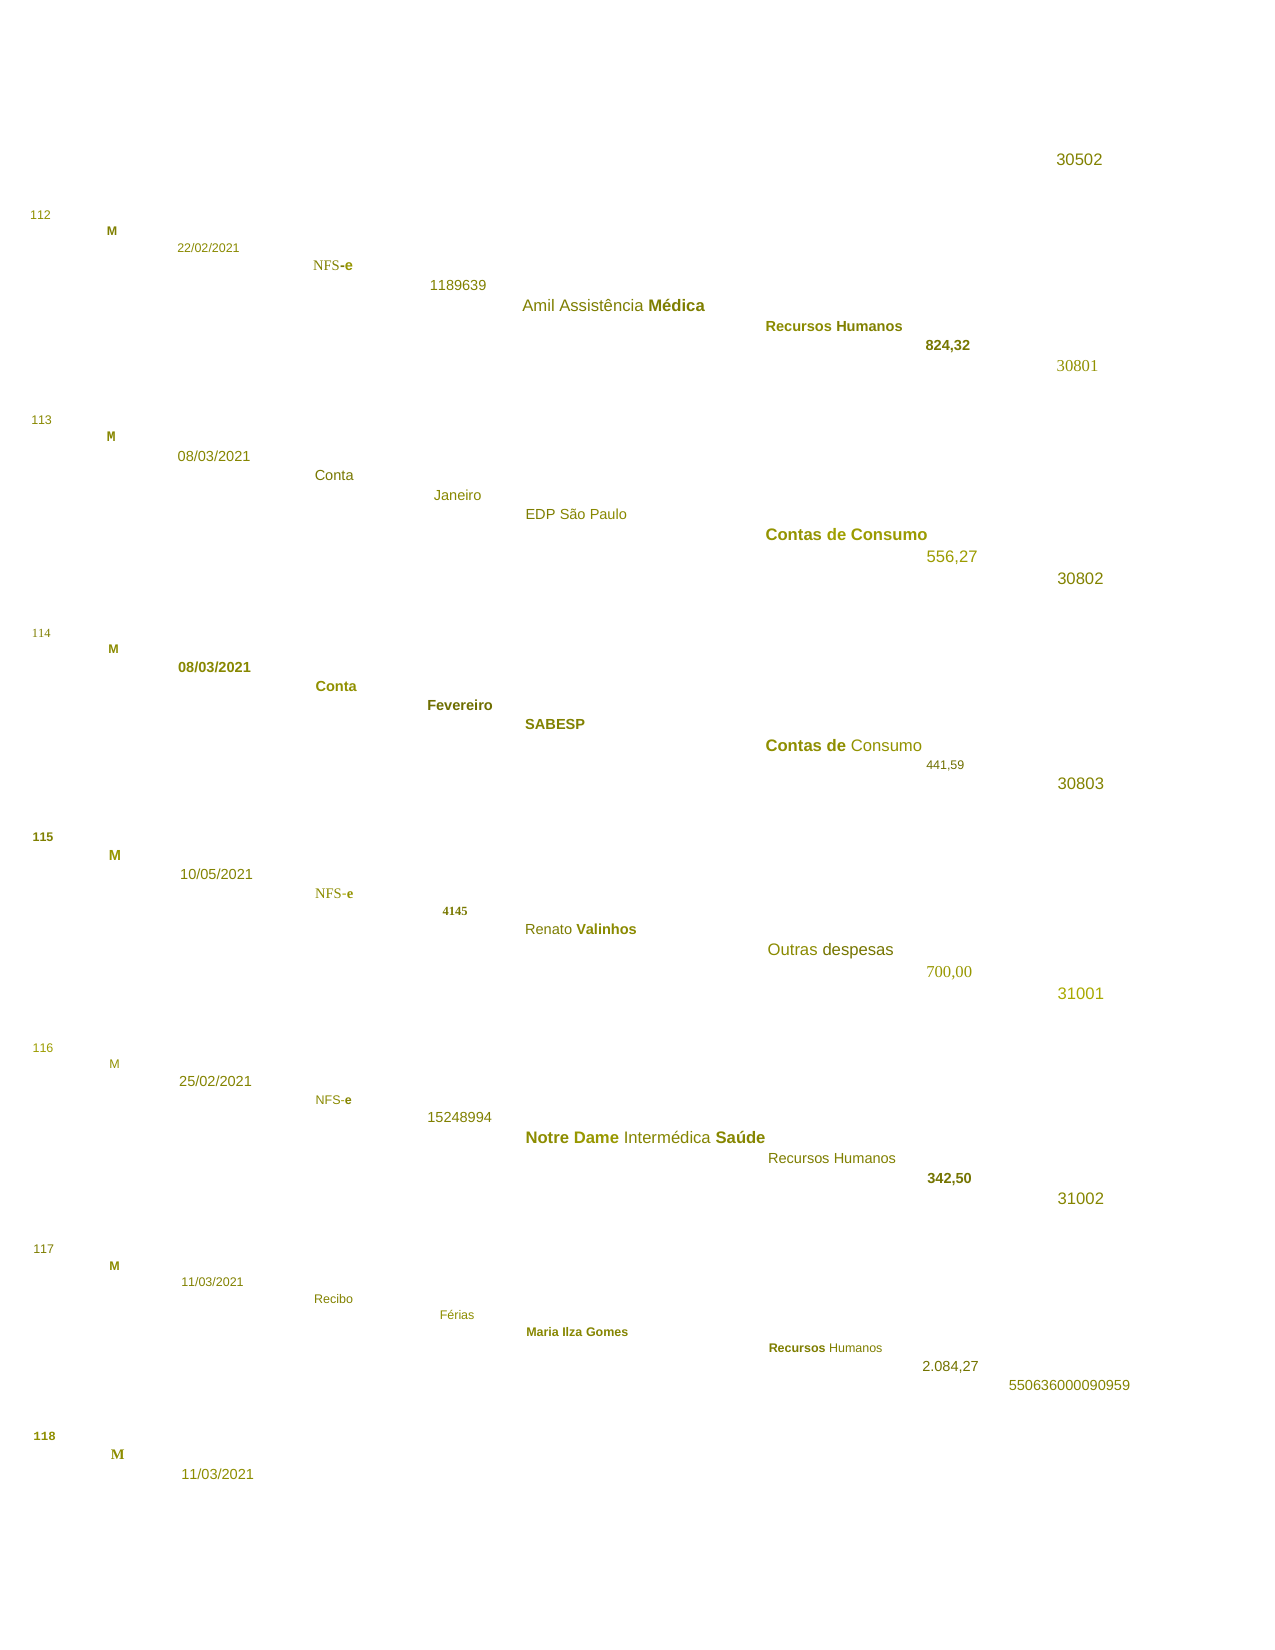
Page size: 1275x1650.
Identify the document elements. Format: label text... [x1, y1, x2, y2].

text M [108, 846, 157, 863]
text 10/05/2021 [180, 865, 286, 882]
text 550636000090959 [1008, 1377, 1196, 1393]
text 114 [32, 625, 92, 640]
text 11/03/2021 [181, 1275, 287, 1289]
text NFS-e [315, 1092, 395, 1107]
text Conta [315, 677, 392, 694]
text 824,32 [925, 337, 1007, 353]
text 118 [33, 1430, 94, 1444]
text Recursos Humanos [768, 1150, 933, 1167]
text 22/02/2021 [177, 240, 284, 255]
text 30802 [1057, 569, 1143, 588]
text 441,59 [926, 757, 1008, 772]
text SABESP [525, 716, 620, 733]
text M [107, 224, 156, 238]
text Amil Assistência Médica [522, 295, 719, 314]
text 342,50 [927, 1169, 1009, 1186]
text 30803 [1057, 774, 1144, 793]
text Contas de Consumo [765, 525, 936, 544]
text NFS-e [313, 257, 392, 274]
text M [109, 1258, 159, 1273]
text Recibo [314, 1291, 396, 1306]
text 31002 [1057, 1189, 1145, 1208]
text 30502 [1056, 150, 1142, 169]
text Recursos Humanos [765, 317, 931, 334]
text Janeiro [433, 486, 518, 503]
text Conta [314, 467, 392, 484]
text Contas de Consumo [765, 735, 937, 754]
text 30801 [1056, 356, 1140, 375]
text M [108, 642, 157, 656]
text Recursos Humanos [768, 1341, 933, 1355]
text 11/03/2021 [181, 1465, 288, 1482]
text 08/03/2021 [178, 658, 287, 675]
text 112 [30, 207, 90, 222]
text Maria Ilza Gomes [526, 1324, 679, 1339]
text 2.084,27 [922, 1357, 1016, 1374]
text 117 [33, 1242, 92, 1256]
text 700,00 [926, 962, 1009, 981]
text 556,27 [926, 547, 1007, 566]
text Notre Dame Intermédica Saúde [525, 1128, 770, 1147]
text 15248994 [427, 1109, 529, 1126]
text Férias [439, 1308, 517, 1322]
text 31001 [1057, 984, 1142, 1003]
text M [111, 1446, 158, 1463]
text EDP São Paulo [525, 506, 662, 522]
text NFS-e [315, 885, 394, 902]
text 1189639 [429, 276, 523, 293]
text 08/03/2021 [177, 448, 286, 464]
text 25/02/2021 [179, 1073, 287, 1090]
text M [107, 429, 157, 445]
text Outras despesas [767, 940, 915, 959]
text M [109, 1057, 158, 1071]
text 116 [32, 1040, 92, 1054]
text Renato Valinhos [525, 921, 670, 937]
text 4145 [442, 904, 512, 918]
text Fevereiro [427, 697, 527, 713]
text 115 [32, 830, 92, 844]
text 113 [31, 412, 91, 427]
